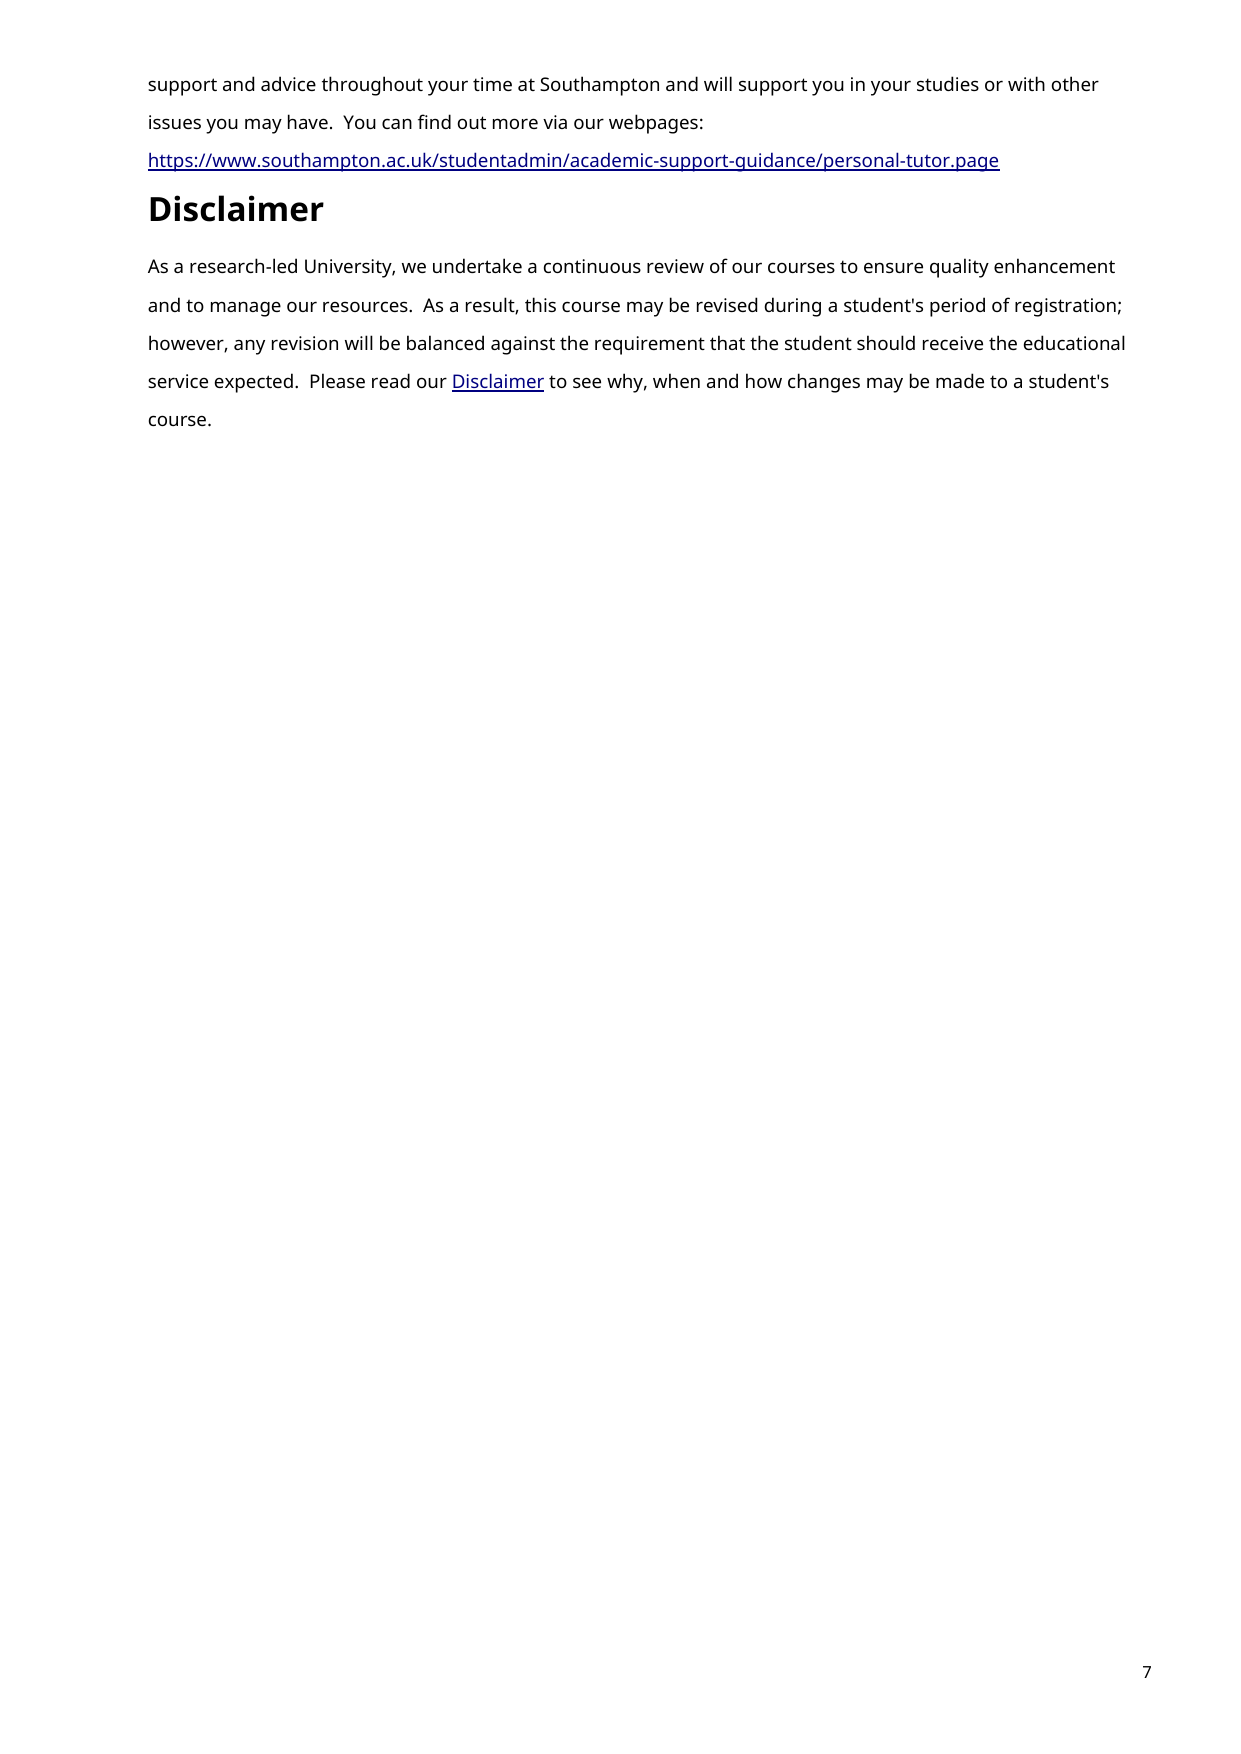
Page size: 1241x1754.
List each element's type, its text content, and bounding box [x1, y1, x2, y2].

subtitle Disclaimer [148, 186, 1152, 231]
text support and advice throughout your time at Southampton and will support you in your studies or with other issues you may have. You can find out more via our webpages: [148, 71, 1152, 134]
text https://www.southampton.ac.uk/studentadmin/academic-support-guidance/personal-tutor.page [148, 147, 1152, 173]
text As a research-led University, we undertake a continuous review of our courses to ensure quality enhancement and to manage our resources. As a result, this course may be revised during a student's period of registration; however, any revision will be balanced against the requirement that the student should receive the educational service expected. Please read our Disclaimer to see why, when and how changes may be made to a student's course. [148, 254, 1152, 432]
